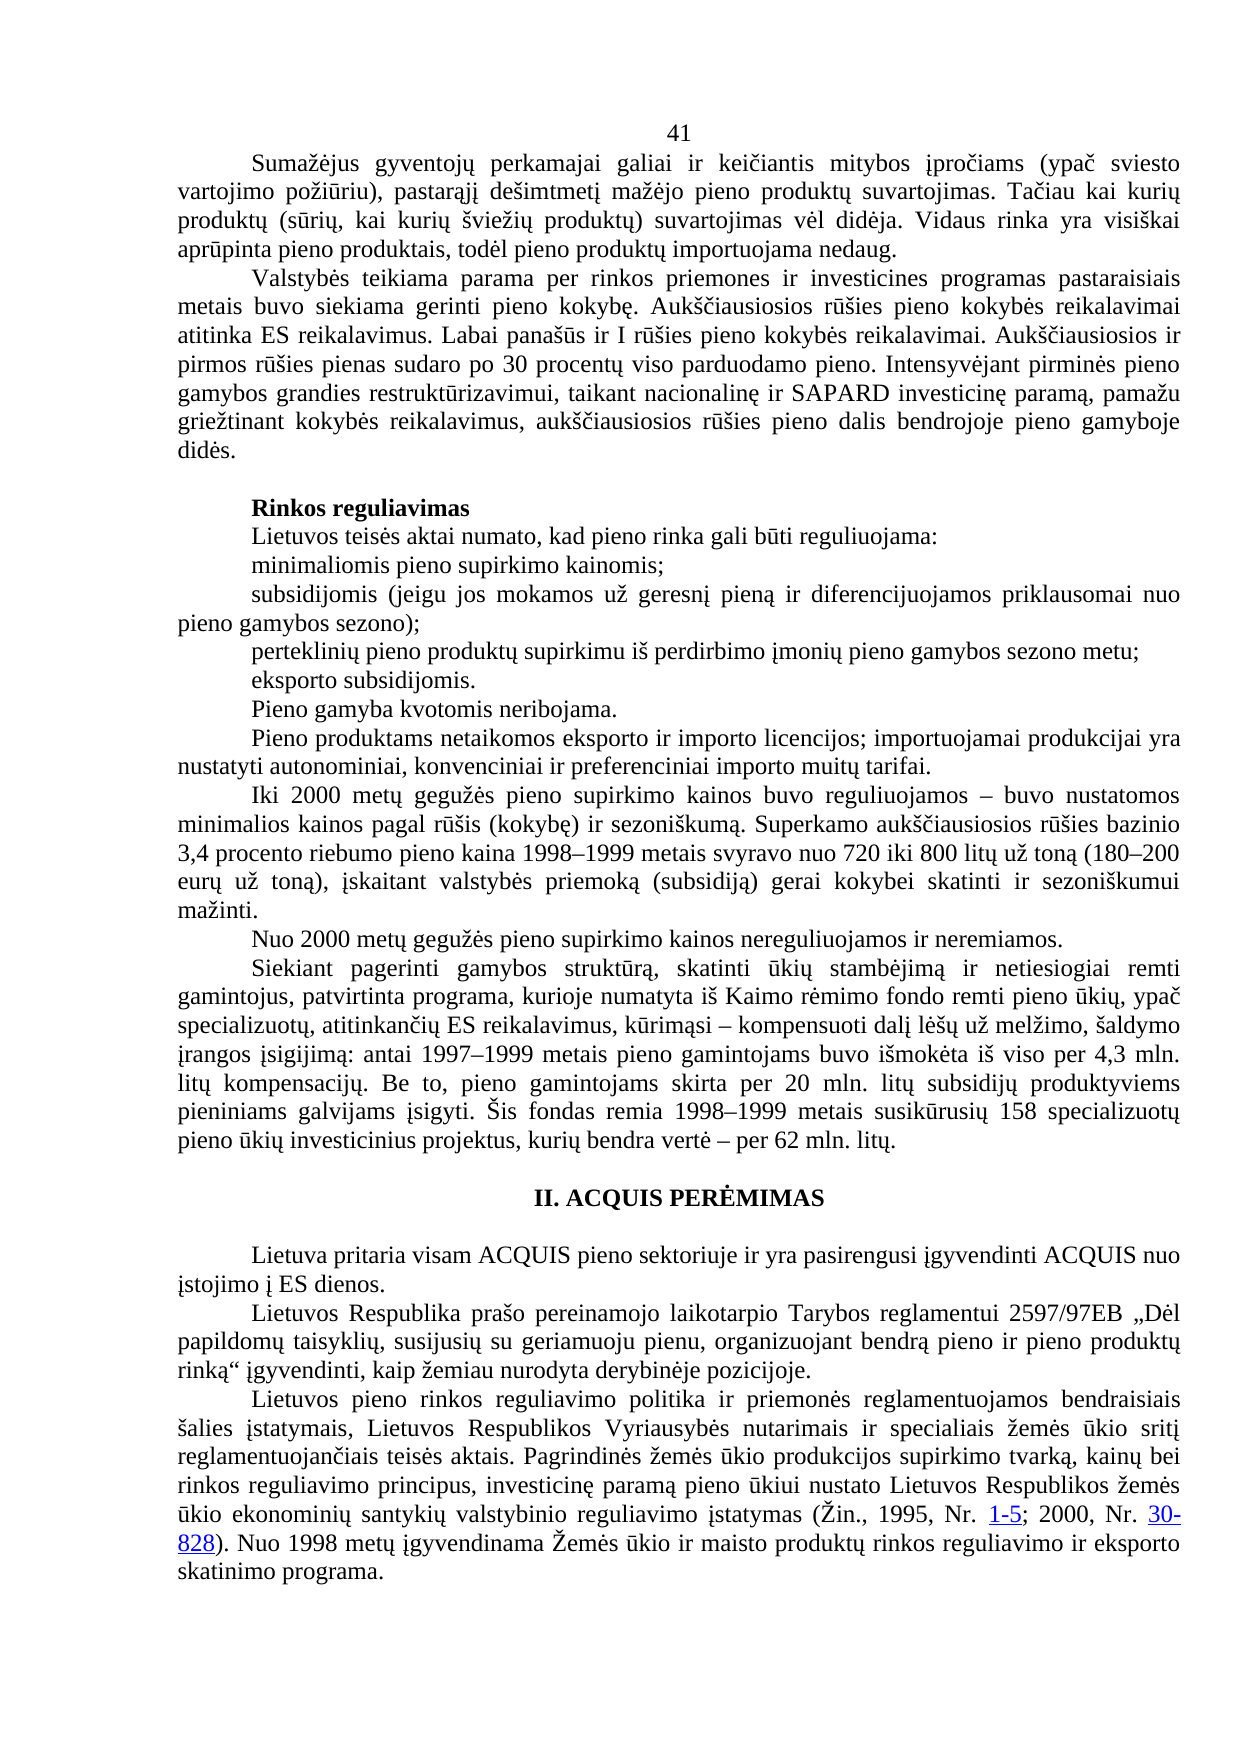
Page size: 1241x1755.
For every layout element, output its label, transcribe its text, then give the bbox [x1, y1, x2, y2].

text subsidijomis (jeigu jos mokamos už geresnį pieną ir diferencijuojamos priklausomai nuo pieno gamybos sezono); [177, 579, 1181, 636]
text Iki 2000 metų gegužės pieno supirkimo kainos buvo reguliuojamos – buvo nustatomos minimalios kainos pagal rūšis (kokybę) ir sezoniškumą. Superkamo aukščiausiosios rūšies bazinio 3,4 procento riebumo pieno kaina 1998–1999 metais svyravo nuo 720 iki 800 litų už toną (180–200 eurų už toną), įskaitant valstybės priemoką (subsidiją) gerai kokybei skatinti ir sezoniškumui mažinti. [177, 780, 1181, 924]
text perteklinių pieno produktų supirkimu iš perdirbimo įmonių pieno gamybos sezono metu; [177, 636, 1181, 665]
text Lietuvos pieno rinkos reguliavimo politika ir priemonės reglamentuojamos bendraisiais šalies įstatymais, Lietuvos Respublikos Vyriausybės nutarimais ir specialiais žemės ūkio sritį reglamentuojančiais teisės aktais. Pagrindinės žemės ūkio produkcijos supirkimo tvarką, kainų bei rinkos reguliavimo principus, investicinę paramą pieno ūkiui nustato Lietuvos Respublikos žemės ūkio ekonominių santykių valstybinio reguliavimo įstatymas (Žin., 1995, Nr. 1-5; 2000, Nr. 30-828). Nuo 1998 metų įgyvendinama Žemės ūkio ir maisto produktų rinkos reguliavimo ir eksporto skatinimo programa. [177, 1384, 1181, 1585]
text Sumažėjus gyventojų perkamajai galiai ir keičiantis mitybos įpročiams (ypač sviesto vartojimo požiūriu), pastarąjį dešimtmetį mažėjo pieno produktų suvartojimas. Tačiau kai kurių produktų (sūrių, kai kurių šviežių produktų) suvartojimas vėl didėja. Vidaus rinka yra visiškai aprūpinta pieno produktais, todėl pieno produktų importuojama nedaug. [177, 148, 1181, 263]
text Siekiant pagerinti gamybos struktūrą, skatinti ūkių stambėjimą ir netiesiogiai remti gamintojus, patvirtinta programa, kurioje numatyta iš Kaimo rėmimo fondo remti pieno ūkių, ypač specializuotų, atitinkančių ES reikalavimus, kūrimąsi – kompensuoti dalį lėšų už melžimo, šaldymo įrangos įsigijimą: antai 1997–1999 metais pieno gamintojams buvo išmokėta iš viso per 4,3 mln. litų kompensacijų. Be to, pieno gamintojams skirta per 20 mln. litų subsidijų produktyviems pieniniams galvijams įsigyti. Šis fondas remia 1998–1999 metais susikūrusių 158 specializuotų pieno ūkių investicinius projektus, kurių bendra vertė – per 62 mln. litų. [177, 953, 1181, 1154]
text Nuo 2000 metų gegužės pieno supirkimo kainos nereguliuojamos ir neremiamos. [177, 924, 1181, 953]
text II. ACQUIS PERĖMIMAS [177, 1183, 1181, 1211]
text Rinkos reguliavimas [177, 493, 1181, 521]
text Pieno gamyba kvotomis neribojama. [177, 694, 1181, 723]
text Valstybės teikiama parama per rinkos priemones ir investicines programas pastaraisiais metais buvo siekiama gerinti pieno kokybę. Aukščiausiosios rūšies pieno kokybės reikalavimai atitinka ES reikalavimus. Labai panašūs ir I rūšies pieno kokybės reikalavimai. Aukščiausiosios ir pirmos rūšies pienas sudaro po 30 procentų viso parduodamo pieno. Intensyvėjant pirminės pieno gamybos grandies restruktūrizavimui, taikant nacionalinę ir SAPARD investicinę paramą, pamažu griežtinant kokybės reikalavimus, aukščiausiosios rūšies pieno dalis bendrojoje pieno gamyboje didės. [177, 263, 1181, 464]
text Lietuva pritaria visam ACQUIS pieno sektoriuje ir yra pasirengusi įgyvendinti ACQUIS nuo įstojimo į ES dienos. [177, 1240, 1181, 1298]
text Lietuvos Respublika prašo pereinamojo laikotarpio Tarybos reglamentui 2597/97EB „Dėl papildomų taisyklių, susijusių su geriamuoju pienu, organizuojant bendrą pieno ir pieno produktų rinką“ įgyvendinti, kaip žemiau nurodyta derybinėje pozicijoje. [177, 1298, 1181, 1384]
text eksporto subsidijomis. [177, 665, 1181, 694]
text Lietuvos teisės aktai numato, kad pieno rinka gali būti reguliuojama: [177, 521, 1181, 550]
text Pieno produktams netaikomos eksporto ir importo licencijos; importuojamai produkcijai yra nustatyti autonominiai, konvenciniai ir preferenciniai importo muitų tarifai. [177, 723, 1181, 780]
text minimaliomis pieno supirkimo kainomis; [177, 550, 1181, 579]
